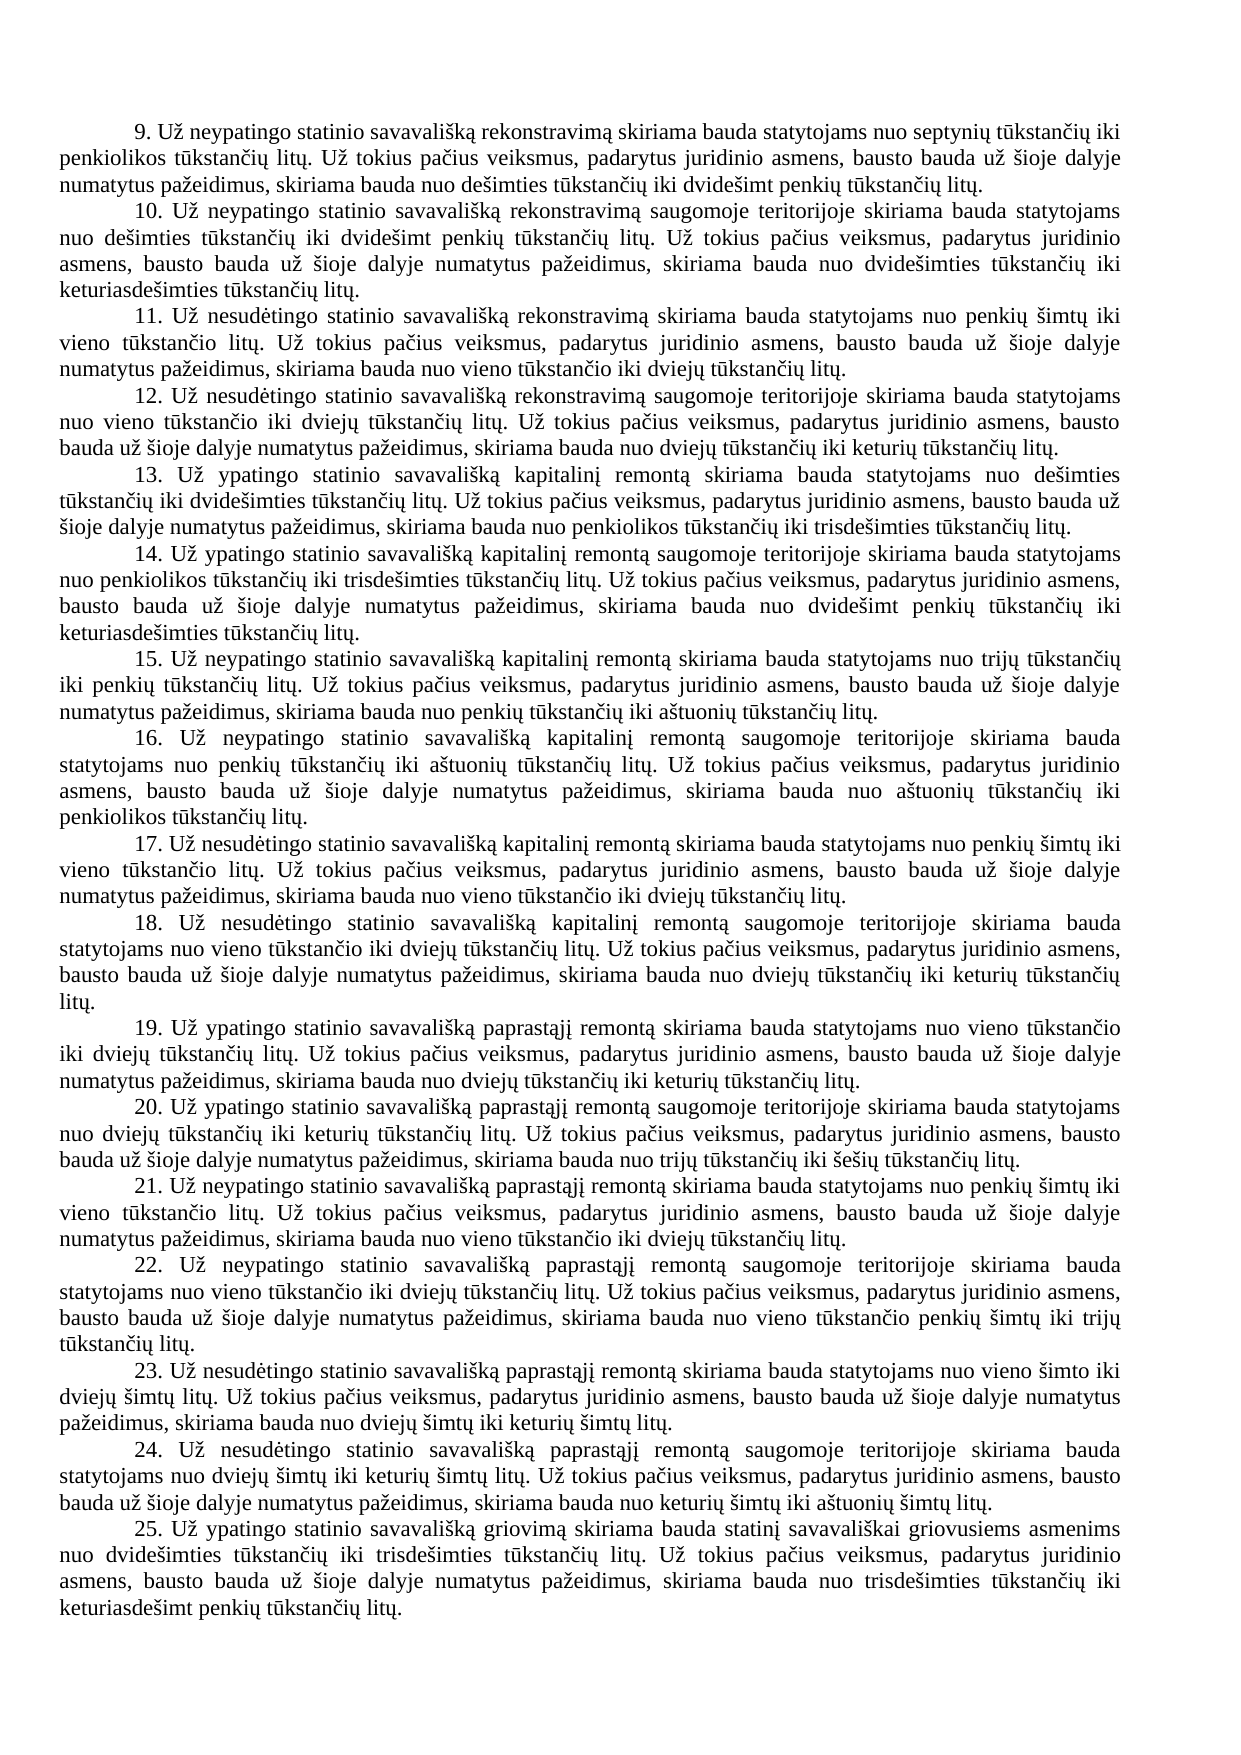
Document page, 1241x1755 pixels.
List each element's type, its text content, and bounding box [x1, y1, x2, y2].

text 13. Už ypatingo statinio savavališką kapitalinį remontą skiriama bauda statytojams nuo dešimties tūkstančių iki dvidešimties tūkstančių litų. Už tokius pačius veiksmus, padarytus juridinio asmens, bausto bauda už šioje dalyje numatytus pažeidimus, skiriama bauda nuo penkiolikos tūkstančių iki trisdešimties tūkstančių litų. [59, 461, 1122, 540]
text 21. Už neypatingo statinio savavališką paprastąjį remontą skiriama bauda statytojams nuo penkių šimtų iki vieno tūkstančio litų. Už tokius pačius veiksmus, padarytus juridinio asmens, bausto bauda už šioje dalyje numatytus pažeidimus, skiriama bauda nuo vieno tūkstančio iki dviejų tūkstančių litų. [59, 1172, 1122, 1251]
text 19. Už ypatingo statinio savavališką paprastąjį remontą skiriama bauda statytojams nuo vieno tūkstančio iki dviejų tūkstančių litų. Už tokius pačius veiksmus, padarytus juridinio asmens, bausto bauda už šioje dalyje numatytus pažeidimus, skiriama bauda nuo dviejų tūkstančių iki keturių tūkstančių litų. [59, 1014, 1122, 1093]
text 22. Už neypatingo statinio savavališką paprastąjį remontą saugomoje teritorijoje skiriama bauda statytojams nuo vieno tūkstančio iki dviejų tūkstančių litų. Už tokius pačius veiksmus, padarytus juridinio asmens, bausto bauda už šioje dalyje numatytus pažeidimus, skiriama bauda nuo vieno tūkstančio penkių šimtų iki trijų tūkstančių litų. [59, 1251, 1122, 1357]
text 25. Už ypatingo statinio savavališką griovimą skiriama bauda statinį savavališkai griovusiems asmenims nuo dvidešimties tūkstančių iki trisdešimties tūkstančių litų. Už tokius pačius veiksmus, padarytus juridinio asmens, bausto bauda už šioje dalyje numatytus pažeidimus, skiriama bauda nuo trisdešimties tūkstančių iki keturiasdešimt penkių tūkstančių litų. [59, 1515, 1122, 1620]
text 11. Už nesudėtingo statinio savavališką rekonstravimą skiriama bauda statytojams nuo penkių šimtų iki vieno tūkstančio litų. Už tokius pačius veiksmus, padarytus juridinio asmens, bausto bauda už šioje dalyje numatytus pažeidimus, skiriama bauda nuo vieno tūkstančio iki dviejų tūkstančių litų. [59, 303, 1122, 382]
text 23. Už nesudėtingo statinio savavališką paprastąjį remontą skiriama bauda statytojams nuo vieno šimto iki dviejų šimtų litų. Už tokius pačius veiksmus, padarytus juridinio asmens, bausto bauda už šioje dalyje numatytus pažeidimus, skiriama bauda nuo dviejų šimtų iki keturių šimtų litų. [59, 1357, 1122, 1436]
text 16. Už neypatingo statinio savavališką kapitalinį remontą saugomoje teritorijoje skiriama bauda statytojams nuo penkių tūkstančių iki aštuonių tūkstančių litų. Už tokius pačius veiksmus, padarytus juridinio asmens, bausto bauda už šioje dalyje numatytus pažeidimus, skiriama bauda nuo aštuonių tūkstančių iki penkiolikos tūkstančių litų. [59, 724, 1122, 830]
text 9. Už neypatingo statinio savavališką rekonstravimą skiriama bauda statytojams nuo septynių tūkstančių iki penkiolikos tūkstančių litų. Už tokius pačius veiksmus, padarytus juridinio asmens, bausto bauda už šioje dalyje numatytus pažeidimus, skiriama bauda nuo dešimties tūkstančių iki dvidešimt penkių tūkstančių litų. [59, 118, 1122, 197]
text 10. Už neypatingo statinio savavališką rekonstravimą saugomoje teritorijoje skiriama bauda statytojams nuo dešimties tūkstančių iki dvidešimt penkių tūkstančių litų. Už tokius pačius veiksmus, padarytus juridinio asmens, bausto bauda už šioje dalyje numatytus pažeidimus, skiriama bauda nuo dvidešimties tūkstančių iki keturiasdešimties tūkstančių litų. [59, 197, 1122, 303]
text 17. Už nesudėtingo statinio savavališką kapitalinį remontą skiriama bauda statytojams nuo penkių šimtų iki vieno tūkstančio litų. Už tokius pačius veiksmus, padarytus juridinio asmens, bausto bauda už šioje dalyje numatytus pažeidimus, skiriama bauda nuo vieno tūkstančio iki dviejų tūkstančių litų. [59, 830, 1122, 909]
text 12. Už nesudėtingo statinio savavališką rekonstravimą saugomoje teritorijoje skiriama bauda statytojams nuo vieno tūkstančio iki dviejų tūkstančių litų. Už tokius pačius veiksmus, padarytus juridinio asmens, bausto bauda už šioje dalyje numatytus pažeidimus, skiriama bauda nuo dviejų tūkstančių iki keturių tūkstančių litų. [59, 382, 1122, 461]
text 24. Už nesudėtingo statinio savavališką paprastąjį remontą saugomoje teritorijoje skiriama bauda statytojams nuo dviejų šimtų iki keturių šimtų litų. Už tokius pačius veiksmus, padarytus juridinio asmens, bausto bauda už šioje dalyje numatytus pažeidimus, skiriama bauda nuo keturių šimtų iki aštuonių šimtų litų. [59, 1436, 1122, 1515]
text 20. Už ypatingo statinio savavališką paprastąjį remontą saugomoje teritorijoje skiriama bauda statytojams nuo dviejų tūkstančių iki keturių tūkstančių litų. Už tokius pačius veiksmus, padarytus juridinio asmens, bausto bauda už šioje dalyje numatytus pažeidimus, skiriama bauda nuo trijų tūkstančių iki šešių tūkstančių litų. [59, 1093, 1122, 1172]
text 14. Už ypatingo statinio savavališką kapitalinį remontą saugomoje teritorijoje skiriama bauda statytojams nuo penkiolikos tūkstančių iki trisdešimties tūkstančių litų. Už tokius pačius veiksmus, padarytus juridinio asmens, bausto bauda už šioje dalyje numatytus pažeidimus, skiriama bauda nuo dvidešimt penkių tūkstančių iki keturiasdešimties tūkstančių litų. [59, 540, 1122, 645]
text 18. Už nesudėtingo statinio savavališką kapitalinį remontą saugomoje teritorijoje skiriama bauda statytojams nuo vieno tūkstančio iki dviejų tūkstančių litų. Už tokius pačius veiksmus, padarytus juridinio asmens, bausto bauda už šioje dalyje numatytus pažeidimus, skiriama bauda nuo dviejų tūkstančių iki keturių tūkstančių litų. [59, 909, 1122, 1014]
text 15. Už neypatingo statinio savavališką kapitalinį remontą skiriama bauda statytojams nuo trijų tūkstančių iki penkių tūkstančių litų. Už tokius pačius veiksmus, padarytus juridinio asmens, bausto bauda už šioje dalyje numatytus pažeidimus, skiriama bauda nuo penkių tūkstančių iki aštuonių tūkstančių litų. [59, 645, 1122, 724]
